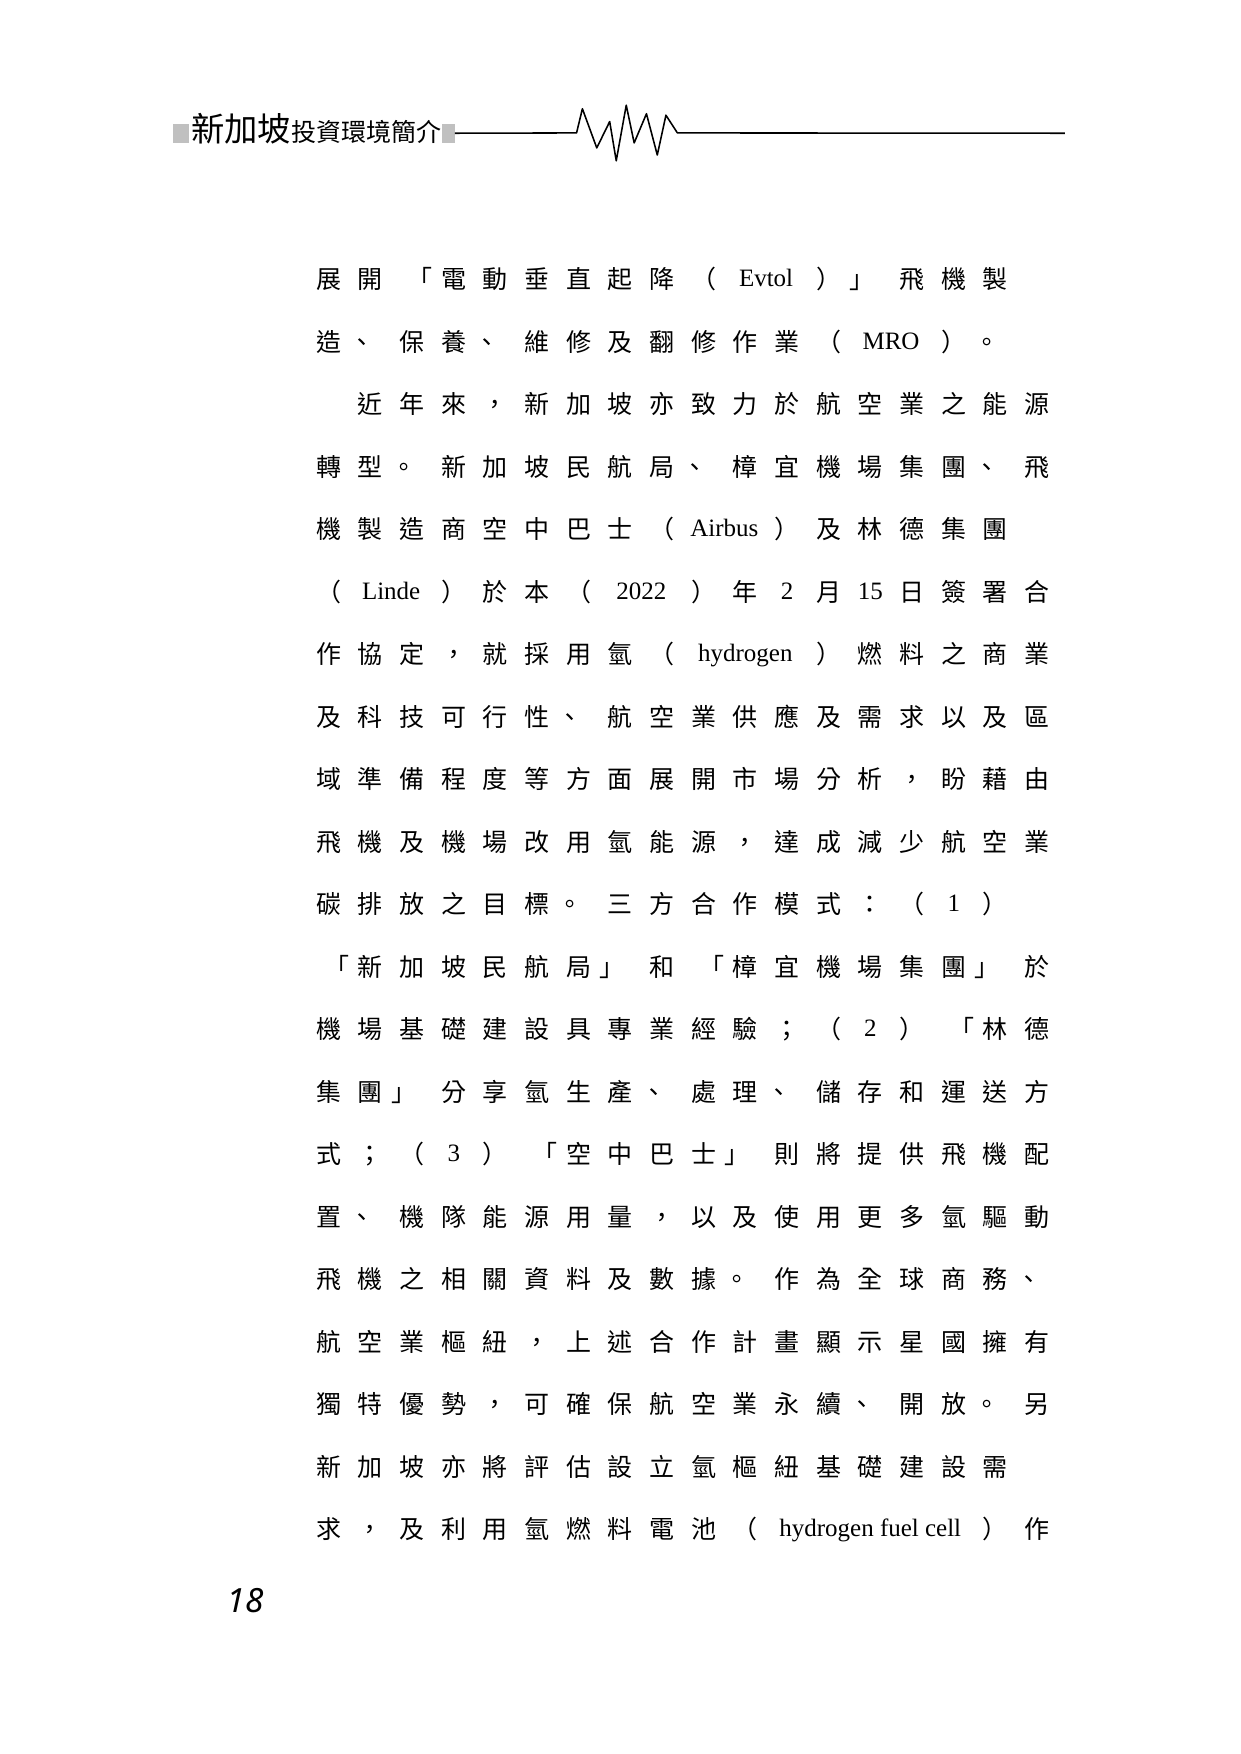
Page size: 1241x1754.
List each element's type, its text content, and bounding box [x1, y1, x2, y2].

text 展開「電動垂直起降（Evtol）」飛機製造、保養、維修及翻修作業（MRO）。 [281, 236, 1058, 361]
text 近年來，新加坡亦致力於航空業之能源轉型。新加坡民航局、樟宜機場集團、飛機製造商空中巴士（Airbus）及林德集團（Linde）於本（2022）年2月15日簽署合作協定，就採用氫（hydrogen）燃料之商業及科技可行性、航空業供應及需求以及區域準備程度等方面展開市場分析，盼藉由飛機及機場改用氫能源，達成減少航空業碳排放之目標。三方合作模式：（1）「新加坡民航局」和「樟宜機場集團」於機場基礎建設具專業經驗；（2）「林德集團」分享氫生產、處理、儲存和運送方式；（3）「空中巴士」則將提供飛機配置、機隊能源用量，以及使用更多氫驅動飛機之相關資料及數據。作為全球商務、航空業樞紐，上述合作計畫顯示星國擁有獨特優勢，可確保航空業永續、開放。另新加坡亦將評估設立氫樞紐基礎建設需求，及利用氫燃料電池（hydrogen fuel cell）作 [281, 361, 1058, 1549]
